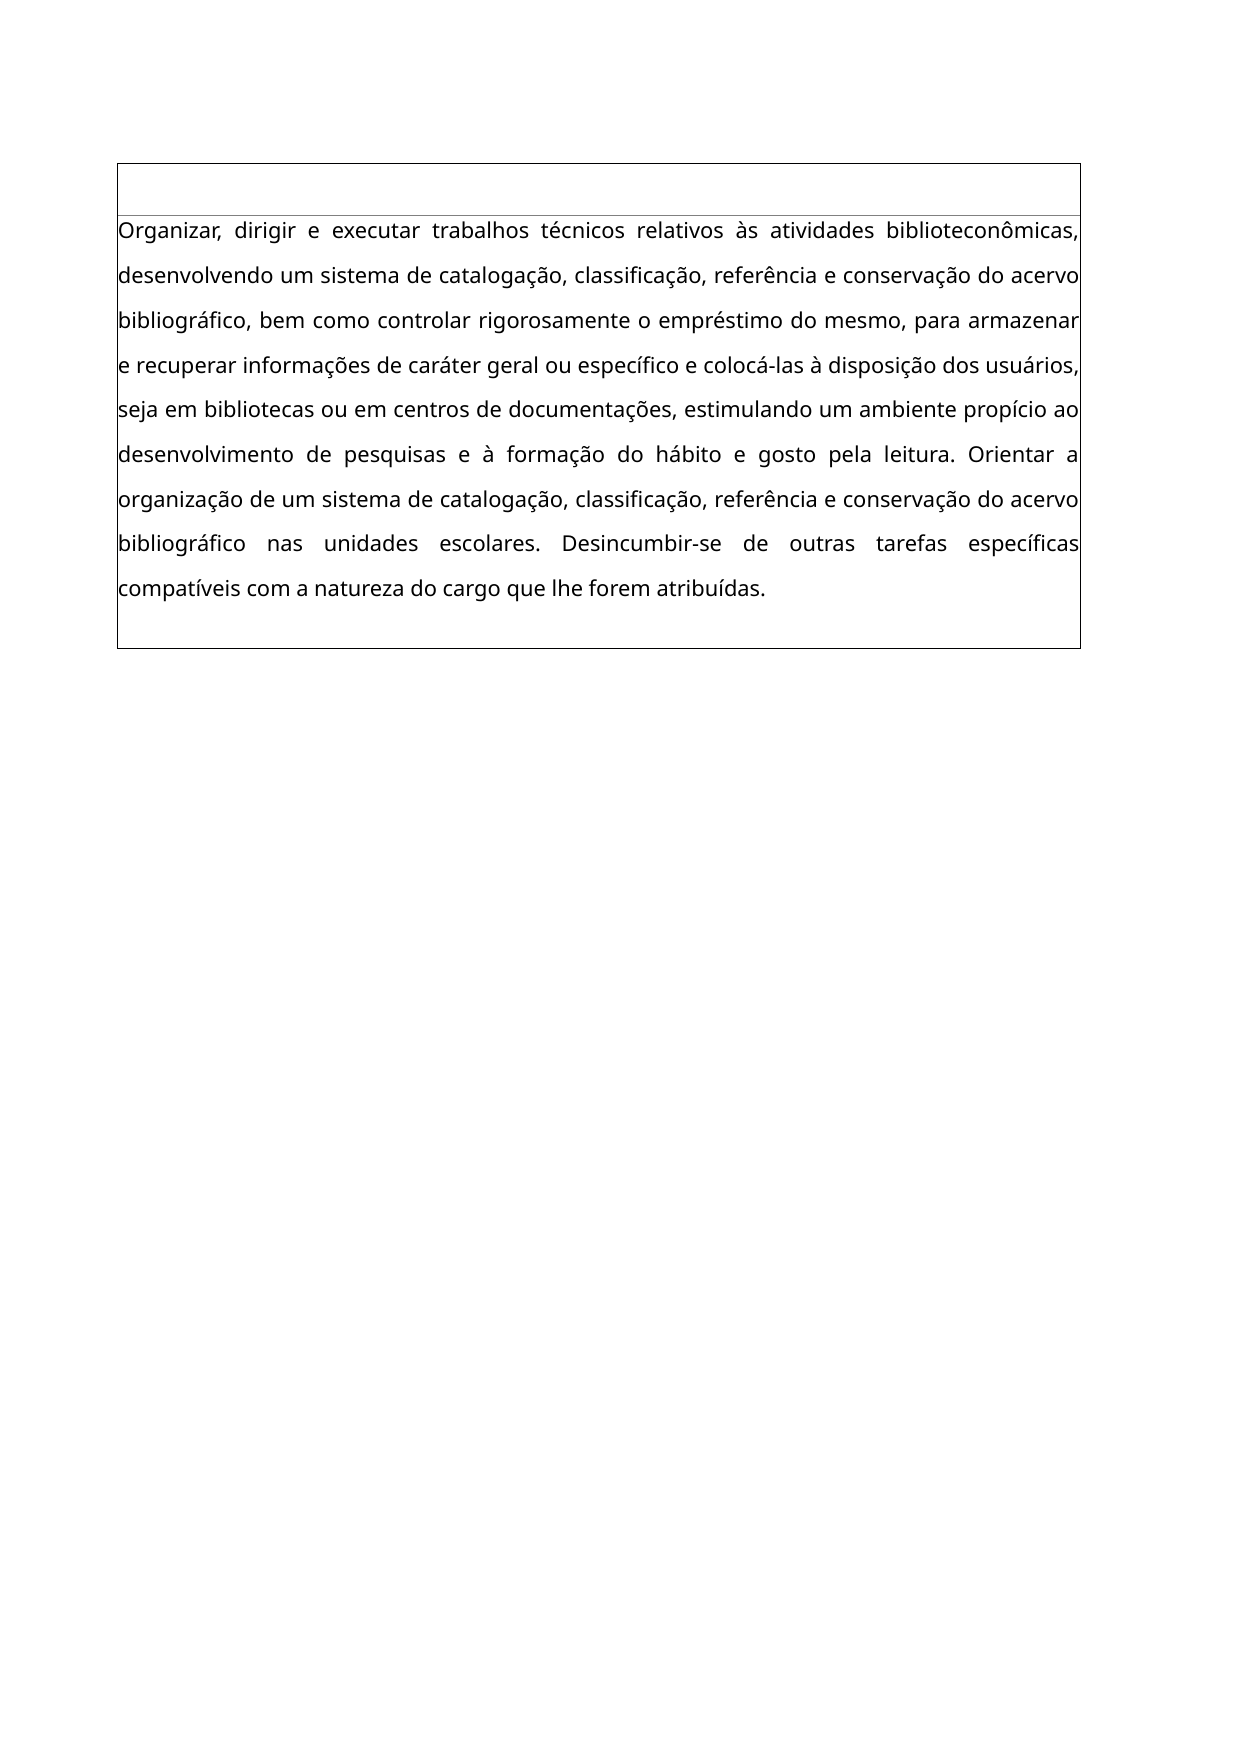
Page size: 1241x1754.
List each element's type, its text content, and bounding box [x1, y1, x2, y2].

table_header Atribuições do Cargo de Bibliotecário [118, 164, 1080, 214]
table_cell Organizar, dirigir e executar trabalhos técnicos relativos às atividades biblioteconômicas, desenvolvendo um sistema de catalogação, classificação, referência e conservação do acervo bibliográfico, bem como controlar rigorosamente o empréstimo do mesmo, para armazenar e recuperar informações de caráter geral ou específico e colocá-las à disposição dos usuários, seja em bibliotecas ou em centros de documentações, estimulando um ambiente propício ao desenvolvimento de pesquisas e à formação do hábito e gosto pela leitura. Orientar a organização de um sistema de catalogação, classificação, referência e conservação do acervo bibliográfico nas unidades escolares. Desincumbir-se de outras tarefas específicas compatíveis com a natureza do cargo que lhe forem atribuídas. [118, 216, 1080, 647]
